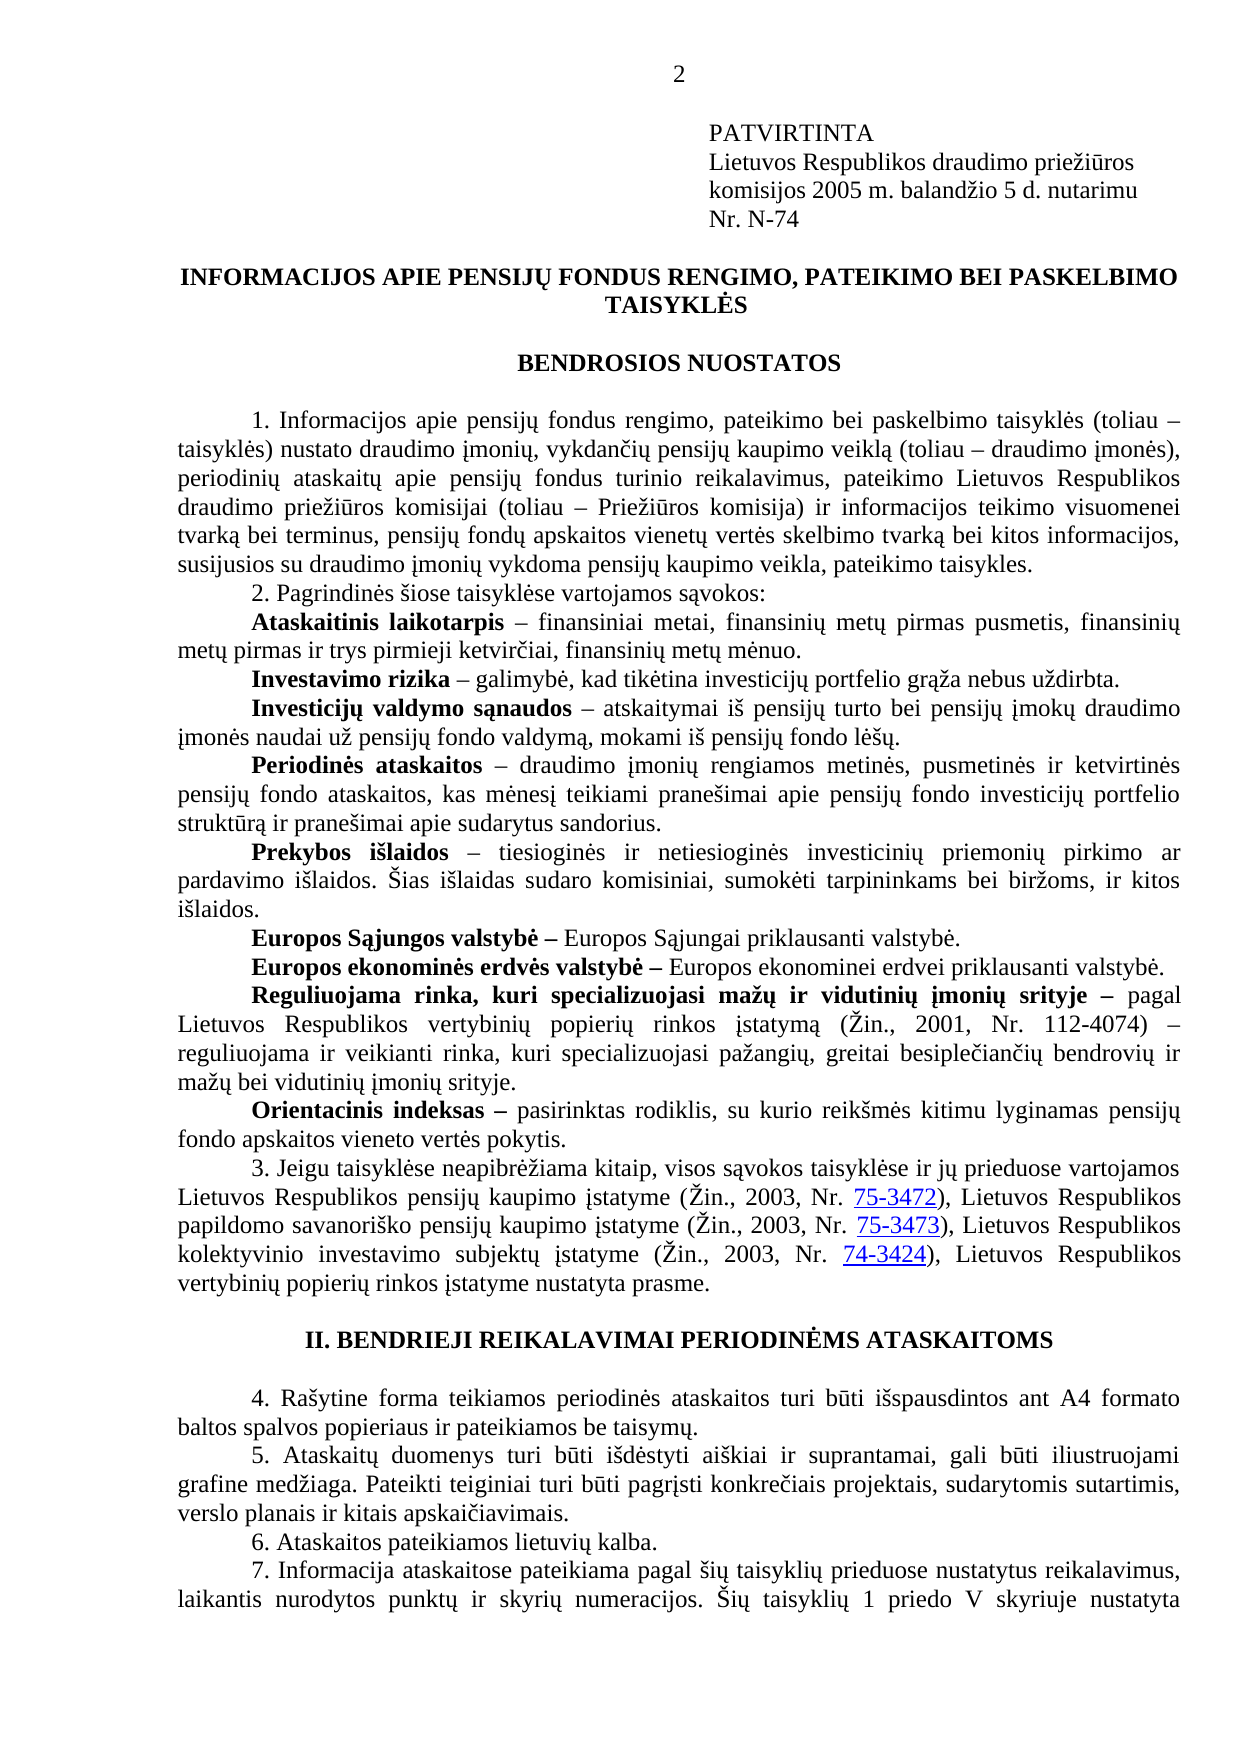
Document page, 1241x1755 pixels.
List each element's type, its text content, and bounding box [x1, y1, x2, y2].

text 7. Informacija ataskaitose pateikiama pagal šių taisyklių prieduose nustatytus reikalavimus, laikantis nurodytos punktų ir skyrių numeracijos. Šių taisyklių 1 priedo V skyriuje nustatyta [177, 1556, 1181, 1613]
text 4. Rašytine forma teikiamos periodinės ataskaitos turi būti išspausdintos ant A4 formato baltos spalvos popieriaus ir pateikiamos be taisymų. [177, 1383, 1181, 1441]
text Investavimo rizika – galimybė, kad tikėtina investicijų portfelio grąža nebus uždirbta. [177, 664, 1181, 693]
text 3. Jeigu taisyklėse neapibrėžiama kitaip, visos sąvokos taisyklėse ir jų prieduose vartojamos Lietuvos Respublikos pensijų kaupimo įstatyme (Žin., 2003, Nr. 75-3472), Lietuvos Respublikos papildomo savanoriško pensijų kaupimo įstatyme (Žin., 2003, Nr. 75-3473), Lietuvos Respublikos kolektyvinio investavimo subjektų įstatyme (Žin., 2003, Nr. 74-3424), Lietuvos Respublikos vertybinių popierių rinkos įstatyme nustatyta prasme. [177, 1153, 1181, 1297]
text Lietuvos Respublikos draudimo priežiūros [177, 147, 1181, 176]
text BENDROSIOS NUOSTATOS [177, 348, 1181, 377]
text Europos Sąjungos valstybė – Europos Sąjungai priklausanti valstybė. [177, 923, 1181, 952]
text 5. Ataskaitų duomenys turi būti išdėstyti aiškiai ir suprantamai, gali būti iliustruojami grafine medžiaga. Pateikti teiginiai turi būti pagrįsti konkrečiais projektais, sudarytomis sutartimis, verslo planais ir kitais apskaičiavimais. [177, 1441, 1181, 1527]
text PATVIRTINTA [709, 118, 1181, 147]
text 2. Pagrindinės šiose taisyklėse vartojamos sąvokos: [177, 578, 1181, 607]
text 1. Informacijos apie pensijų fondus rengimo, pateikimo bei paskelbimo taisyklės (toliau – taisyklės) nustato draudimo įmonių, vykdančių pensijų kaupimo veiklą (toliau – draudimo įmonės), periodinių ataskaitų apie pensijų fondus turinio reikalavimus, pateikimo Lietuvos Respublikos draudimo priežiūros komisijai (toliau – Priežiūros komisija) ir informacijos teikimo visuomenei tvarką bei terminus, pensijų fondų apskaitos vienetų vertės skelbimo tvarką bei kitos informacijos, susijusios su draudimo įmonių vykdoma pensijų kaupimo veikla, pateikimo taisykles. [177, 406, 1181, 578]
text Investicijų valdymo sąnaudos – atskaitymai iš pensijų turto bei pensijų įmokų draudimo įmonės naudai už pensijų fondo valdymą, mokami iš pensijų fondo lėšų. [177, 693, 1181, 751]
text Orientacinis indeksas – pasirinktas rodiklis, su kurio reikšmės kitimu lyginamas pensijų fondo apskaitos vieneto vertės pokytis. [177, 1096, 1181, 1153]
text Reguliuojama rinka, kuri specializuojasi mažų ir vidutinių įmonių srityje – pagal Lietuvos Respublikos vertybinių popierių rinkos įstatymą (Žin., 2001, Nr. 112-4074) – reguliuojama ir veikianti rinka, kuri specializuojasi pažangių, greitai besiplečiančių bendrovių ir mažų bei vidutinių įmonių srityje. [177, 981, 1181, 1096]
text Europos ekonominės erdvės valstybė – Europos ekonominei erdvei priklausanti valstybė. [177, 952, 1181, 981]
text Periodinės ataskaitos – draudimo įmonių rengiamos metinės, pusmetinės ir ketvirtinės pensijų fondo ataskaitos, kas mėnesį teikiami pranešimai apie pensijų fondo investicijų portfelio struktūrą ir pranešimai apie sudarytus sandorius. [177, 751, 1181, 837]
text informacijos APIE PensiJų FONDUS rengimo, pateikimo BEI PASKELBIMO taisyklės [177, 262, 1181, 319]
text II. BENDRIEJI REIKALAVIMAI PERIODINĖMS ATASKAITOMS [177, 1326, 1181, 1354]
text Prekybos išlaidos – tiesioginės ir netiesioginės investicinių priemonių pirkimo ar pardavimo išlaidos. Šias išlaidas sudaro komisiniai, sumokėti tarpininkams bei biržoms, ir kitos išlaidos. [177, 837, 1181, 923]
text komisijos 2005 m. balandžio 5 d. nutarimu [177, 176, 1181, 204]
text Ataskaitinis laikotarpis – finansiniai metai, finansinių metų pirmas pusmetis, finansinių metų pirmas ir trys pirmieji ketvirčiai, finansinių metų mėnuo. [177, 607, 1181, 664]
text 6. Ataskaitos pateikiamos lietuvių kalba. [177, 1527, 1181, 1556]
text Nr. N-74 [177, 204, 1181, 233]
